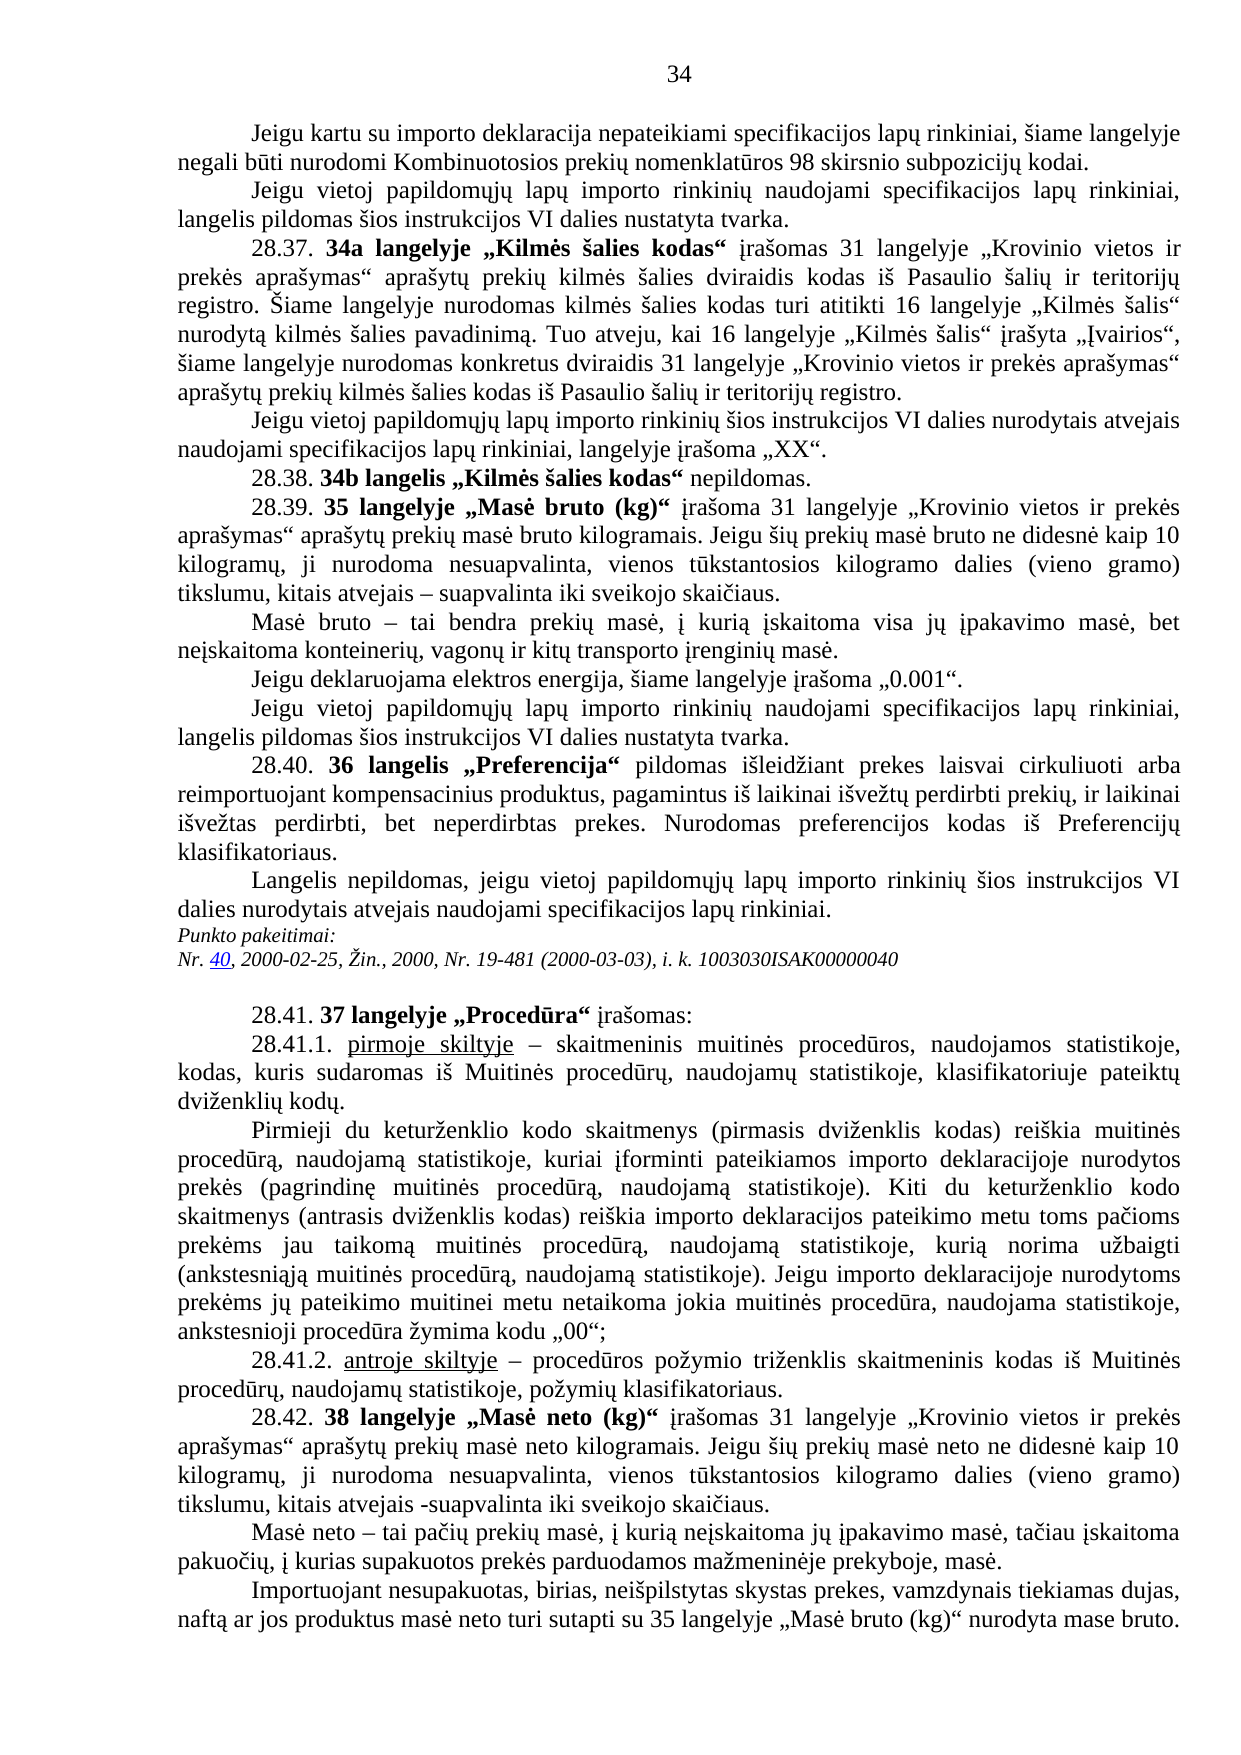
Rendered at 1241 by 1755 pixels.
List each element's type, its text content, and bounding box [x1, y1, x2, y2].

text Importuojant nesupakuotas, birias, neišpilstytas skystas prekes, vamzdynais tiekiamas dujas, naftą ar jos produktus masė neto turi sutapti su 35 langelyje „Masė bruto (kg)“ nurodyta mase bruto. [177, 1575, 1181, 1632]
text Punkto pakeitimai: [177, 923, 1181, 947]
text Jeigu deklaruojama elektros energija, šiame langelyje įrašoma „0.001“. [177, 664, 1181, 693]
text Nr. 40, 2000-02-25, Žin., 2000, Nr. 19-481 (2000-03-03), i. k. 1003030ISAK00000040 [177, 947, 1181, 971]
text Masė neto – tai pačių prekių masė, į kurią neįskaitoma jų įpakavimo masė, tačiau įskaitoma pakuočių, į kurias supakuotos prekės parduodamos mažmeninėje prekyboje, masė. [177, 1517, 1181, 1575]
text 28.40. 36 langelis „Preferencija“ pildomas išleidžiant prekes laisvai cirkuliuoti arba reimportuojant kompensacinius produktus, pagamintus iš laikinai išvežtų perdirbti prekių, ir laikinai išvežtas perdirbti, bet neperdirbtas prekes. Nurodomas preferencijos kodas iš Preferencijų klasifikatoriaus. [177, 751, 1181, 866]
text Masė bruto – tai bendra prekių masė, į kurią įskaitoma visa jų įpakavimo masė, bet neįskaitoma konteinerių, vagonų ir kitų transporto įrenginių masė. [177, 607, 1181, 664]
text 28.38. 34b langelis „Kilmės šalies kodas“ nepildomas. [177, 463, 1181, 492]
text Pirmieji du keturženklio kodo skaitmenys (pirmasis dviženklis kodas) reiškia muitinės procedūrą, naudojamą statistikoje, kuriai įforminti pateikiamos importo deklaracijoje nurodytos prekės (pagrindinę muitinės procedūrą, naudojamą statistikoje). Kiti du keturženklio kodo skaitmenys (antrasis dviženklis kodas) reiškia importo deklaracijos pateikimo metu toms pačioms prekėms jau taikomą muitinės procedūrą, naudojamą statistikoje, kurią norima užbaigti (ankstesniąją muitinės procedūrą, naudojamą statistikoje). Jeigu importo deklaracijoje nurodytoms prekėms jų pateikimo muitinei metu netaikoma jokia muitinės procedūra, naudojama statistikoje, ankstesnioji procedūra žymima kodu „00“; [177, 1115, 1181, 1345]
text 28.37. 34a langelyje „Kilmės šalies kodas“ įrašomas 31 langelyje „Krovinio vietos ir prekės aprašymas“ aprašytų prekių kilmės šalies dviraidis kodas iš Pasaulio šalių ir teritorijų registro. Šiame langelyje nurodomas kilmės šalies kodas turi atitikti 16 langelyje „Kilmės šalis“ nurodytą kilmės šalies pavadinimą. Tuo atveju, kai 16 langelyje „Kilmės šalis“ įrašyta „Įvairios“, šiame langelyje nurodomas konkretus dviraidis 31 langelyje „Krovinio vietos ir prekės aprašymas“ aprašytų prekių kilmės šalies kodas iš Pasaulio šalių ir teritorijų registro. [177, 233, 1181, 406]
text Jeigu vietoj papildomųjų lapų importo rinkinių naudojami specifikacijos lapų rinkiniai, langelis pildomas šios instrukcijos VI dalies nustatyta tvarka. [177, 693, 1181, 751]
text 28.39. 35 langelyje „Masė bruto (kg)“ įrašoma 31 langelyje „Krovinio vietos ir prekės aprašymas“ aprašytų prekių masė bruto kilogramais. Jeigu šių prekių masė bruto ne didesnė kaip 10 kilogramų, ji nurodoma nesuapvalinta, vienos tūkstantosios kilogramo dalies (vieno gramo) tikslumu, kitais atvejais – suapvalinta iki sveikojo skaičiaus. [177, 492, 1181, 607]
text Jeigu kartu su importo deklaracija nepateikiami specifikacijos lapų rinkiniai, šiame langelyje negali būti nurodomi Kombinuotosios prekių nomenklatūros 98 skirsnio subpozicijų kodai. [177, 118, 1181, 176]
text Jeigu vietoj papildomųjų lapų importo rinkinių šios instrukcijos VI dalies nurodytais atvejais naudojami specifikacijos lapų rinkiniai, langelyje įrašoma „XX“. [177, 406, 1181, 463]
text 28.41. 37 langelyje „Procedūra“ įrašomas: [177, 1000, 1181, 1029]
text 28.41.2. antroje skiltyje – procedūros požymio triženklis skaitmeninis kodas iš Muitinės procedūrų, naudojamų statistikoje, požymių klasifikatoriaus. [177, 1345, 1181, 1402]
text 28.42. 38 langelyje „Masė neto (kg)“ įrašomas 31 langelyje „Krovinio vietos ir prekės aprašymas“ aprašytų prekių masė neto kilogramais. Jeigu šių prekių masė neto ne didesnė kaip 10 kilogramų, ji nurodoma nesuapvalinta, vienos tūkstantosios kilogramo dalies (vieno gramo) tikslumu, kitais atvejais -suapvalinta iki sveikojo skaičiaus. [177, 1402, 1181, 1517]
text Langelis nepildomas, jeigu vietoj papildomųjų lapų importo rinkinių šios instrukcijos VI dalies nurodytais atvejais naudojami specifikacijos lapų rinkiniai. [177, 866, 1181, 923]
text 28.41.1. pirmoje skiltyje – skaitmeninis muitinės procedūros, naudojamos statistikoje, kodas, kuris sudaromas iš Muitinės procedūrų, naudojamų statistikoje, klasifikatoriuje pateiktų dviženklių kodų. [177, 1029, 1181, 1115]
text Jeigu vietoj papildomųjų lapų importo rinkinių naudojami specifikacijos lapų rinkiniai, langelis pildomas šios instrukcijos VI dalies nustatyta tvarka. [177, 176, 1181, 233]
